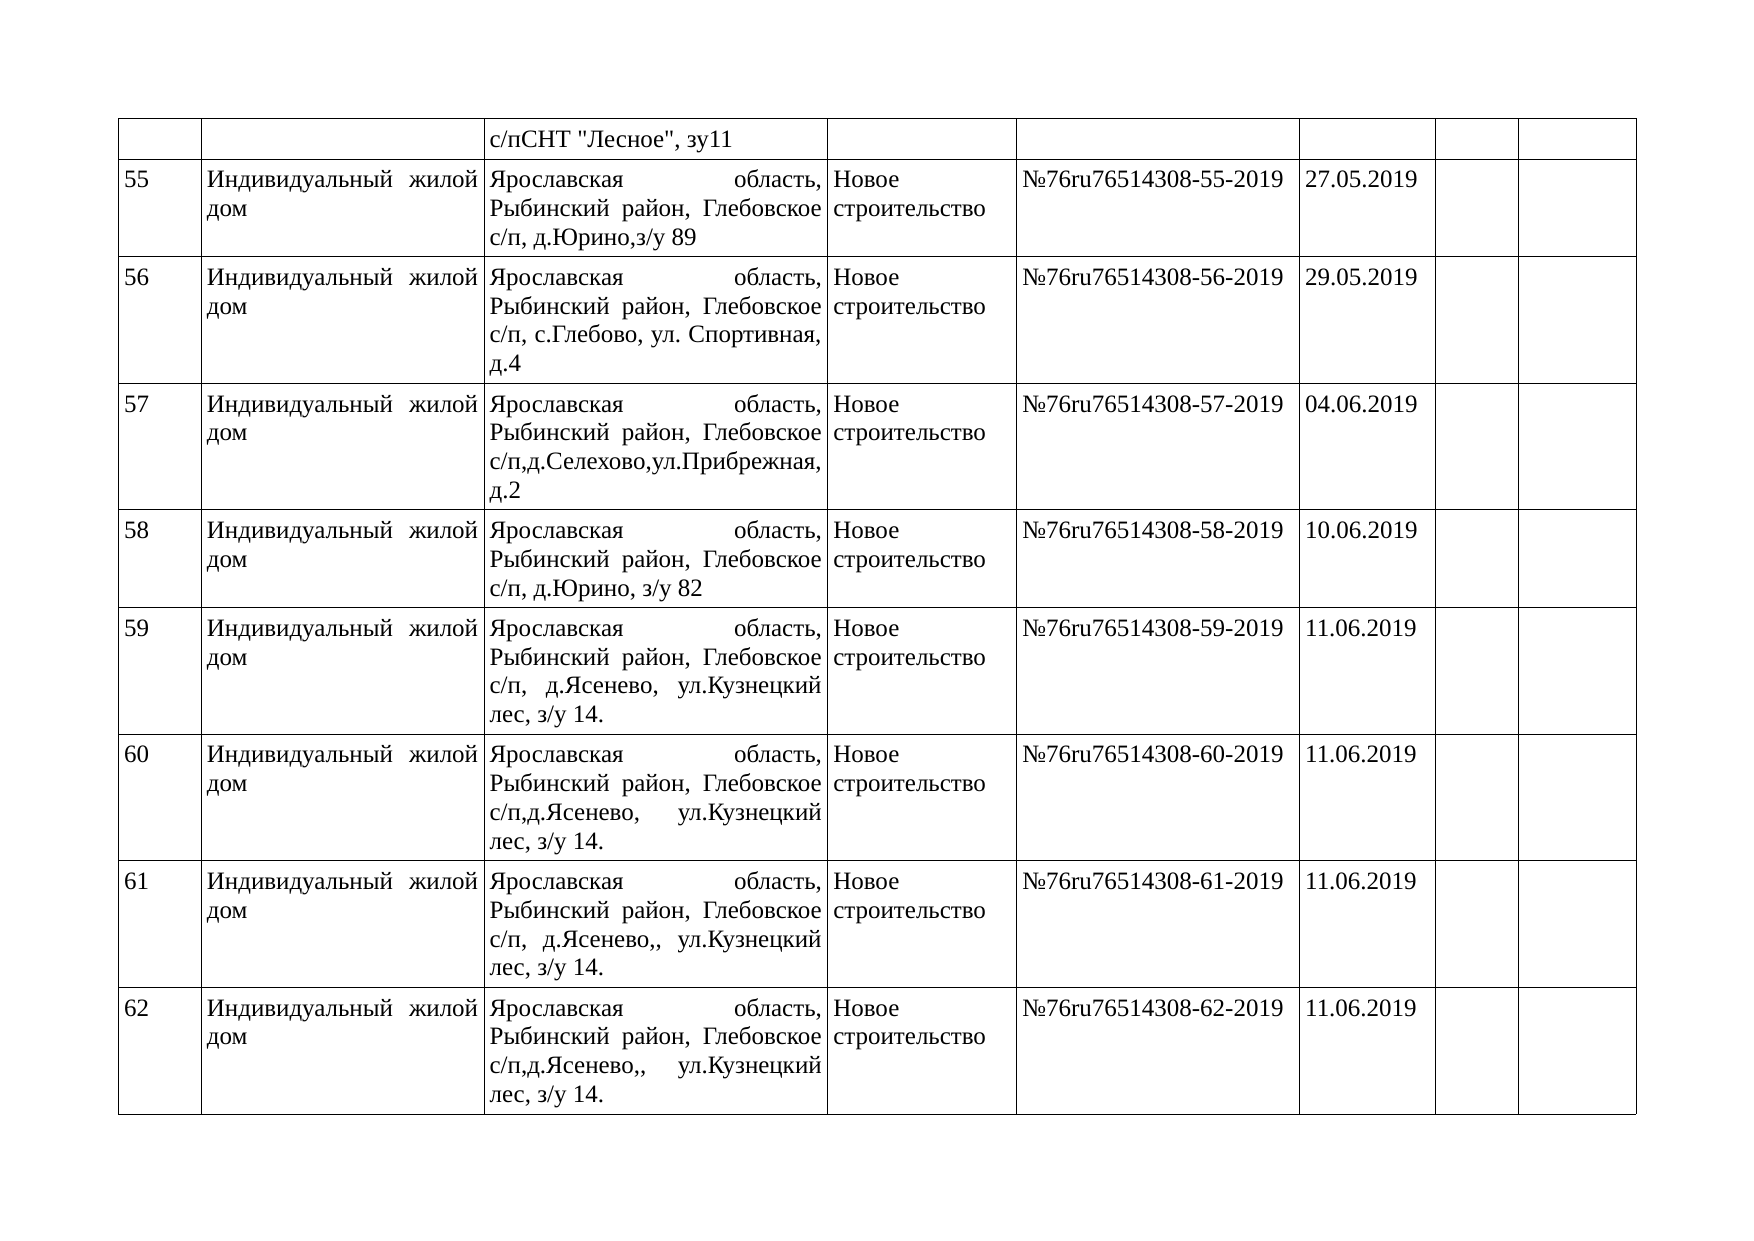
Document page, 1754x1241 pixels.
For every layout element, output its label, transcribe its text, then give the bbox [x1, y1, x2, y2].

table_cell 11.06.2019 [1300, 988, 1435, 1113]
table_cell Ярославская область, Рыбинский район, Глебовское с/п,д.Селехово,ул.Прибрежная, д.2 [485, 384, 827, 509]
table_cell Ярославская область, Рыбинский район, Глебовское с/п, д.Юрино, з/у 82 [485, 510, 827, 607]
table_cell Ярославская область, Рыбинский район, Глебовское с/п,д.Ясенево,, ул.Кузнецкий лес, з/у 14. [485, 988, 827, 1113]
table_cell Новое строительство [828, 608, 1016, 734]
table_cell [1436, 735, 1518, 860]
table_cell 27.05.2019 [1300, 160, 1435, 256]
table_cell [1436, 861, 1518, 987]
table_cell [1519, 735, 1636, 860]
table_cell №76ru76514308-55-2019 [1017, 160, 1299, 256]
table_cell Новое строительство [828, 988, 1016, 1113]
table_cell 58 [119, 510, 201, 607]
table_cell №76ru76514308-61-2019 [1017, 861, 1299, 987]
table_cell Новое строительство [828, 160, 1016, 256]
table_cell №76ru76514308-59-2019 [1017, 608, 1299, 734]
table_cell [1519, 988, 1636, 1113]
table_cell [1436, 988, 1518, 1113]
table_cell 10.06.2019 [1300, 510, 1435, 607]
table_cell Ярославская область, Рыбинский район, Глебовское с/п, д.Ясенево, ул.Кузнецкий лес, з/у 14. [485, 608, 827, 734]
table_cell [1436, 384, 1518, 509]
table_cell [119, 119, 201, 158]
table_cell 55 [119, 160, 201, 256]
table_cell Индивидуальный жилой дом [202, 861, 484, 987]
table_cell [1519, 861, 1636, 987]
table_cell Ярославская область, Рыбинский район, Глебовское с/п, д.Юрино,з/у 89 [485, 160, 827, 256]
table_cell [1436, 119, 1518, 158]
table_cell 57 [119, 384, 201, 509]
table_cell [1017, 119, 1299, 158]
table_cell 62 [119, 988, 201, 1113]
table_cell [1300, 119, 1435, 158]
table_cell Новое строительство [828, 257, 1016, 383]
table_cell №76ru76514308-60-2019 [1017, 735, 1299, 860]
table_cell [202, 119, 484, 158]
table_cell №76ru76514308-57-2019 [1017, 384, 1299, 509]
table_cell Ярославская область, Рыбинский район, Глебовское с/п, д.Ясенево,, ул.Кузнецкий лес, з/у 14. [485, 861, 827, 987]
table_cell [1519, 257, 1636, 383]
table_cell [1519, 608, 1636, 734]
table_cell 04.06.2019 [1300, 384, 1435, 509]
table_cell 60 [119, 735, 201, 860]
table_cell №76ru76514308-62-2019 [1017, 988, 1299, 1113]
table_cell №76ru76514308-56-2019 [1017, 257, 1299, 383]
table_cell [1519, 119, 1636, 158]
table_cell с/пСНТ "Лесное", зу11 [485, 119, 827, 158]
table_cell 29.05.2019 [1300, 257, 1435, 383]
table_cell [1519, 160, 1636, 256]
table_cell 61 [119, 861, 201, 987]
table_cell [828, 119, 1016, 158]
table_cell Новое строительство [828, 735, 1016, 860]
table_cell [1519, 384, 1636, 509]
table_cell Ярославская область, Рыбинский район, Глебовское с/п, с.Глебово, ул. Спортивная, д.4 [485, 257, 827, 383]
table_cell Индивидуальный жилой дом [202, 384, 484, 509]
table_cell Индивидуальный жилой дом [202, 160, 484, 256]
table_cell Ярославская область, Рыбинский район, Глебовское с/п,д.Ясенево, ул.Кузнецкий лес, з/у 14. [485, 735, 827, 860]
table_cell Индивидуальный жилой дом [202, 988, 484, 1113]
table_cell 11.06.2019 [1300, 735, 1435, 860]
table_cell Индивидуальный жилой дом [202, 735, 484, 860]
table_cell Новое строительство [828, 861, 1016, 987]
table_cell [1436, 608, 1518, 734]
table_cell Индивидуальный жилой дом [202, 257, 484, 383]
table_cell Новое строительство [828, 384, 1016, 509]
table_cell [1519, 510, 1636, 607]
table_cell 56 [119, 257, 201, 383]
table_cell Новое строительство [828, 510, 1016, 607]
table_cell №76ru76514308-58-2019 [1017, 510, 1299, 607]
table_cell Индивидуальный жилой дом [202, 510, 484, 607]
table_cell 11.06.2019 [1300, 608, 1435, 734]
table_cell [1436, 160, 1518, 256]
table_cell 11.06.2019 [1300, 861, 1435, 987]
table_cell Индивидуальный жилой дом [202, 608, 484, 734]
table_cell [1436, 257, 1518, 383]
table_cell [1436, 510, 1518, 607]
table_cell 59 [119, 608, 201, 734]
